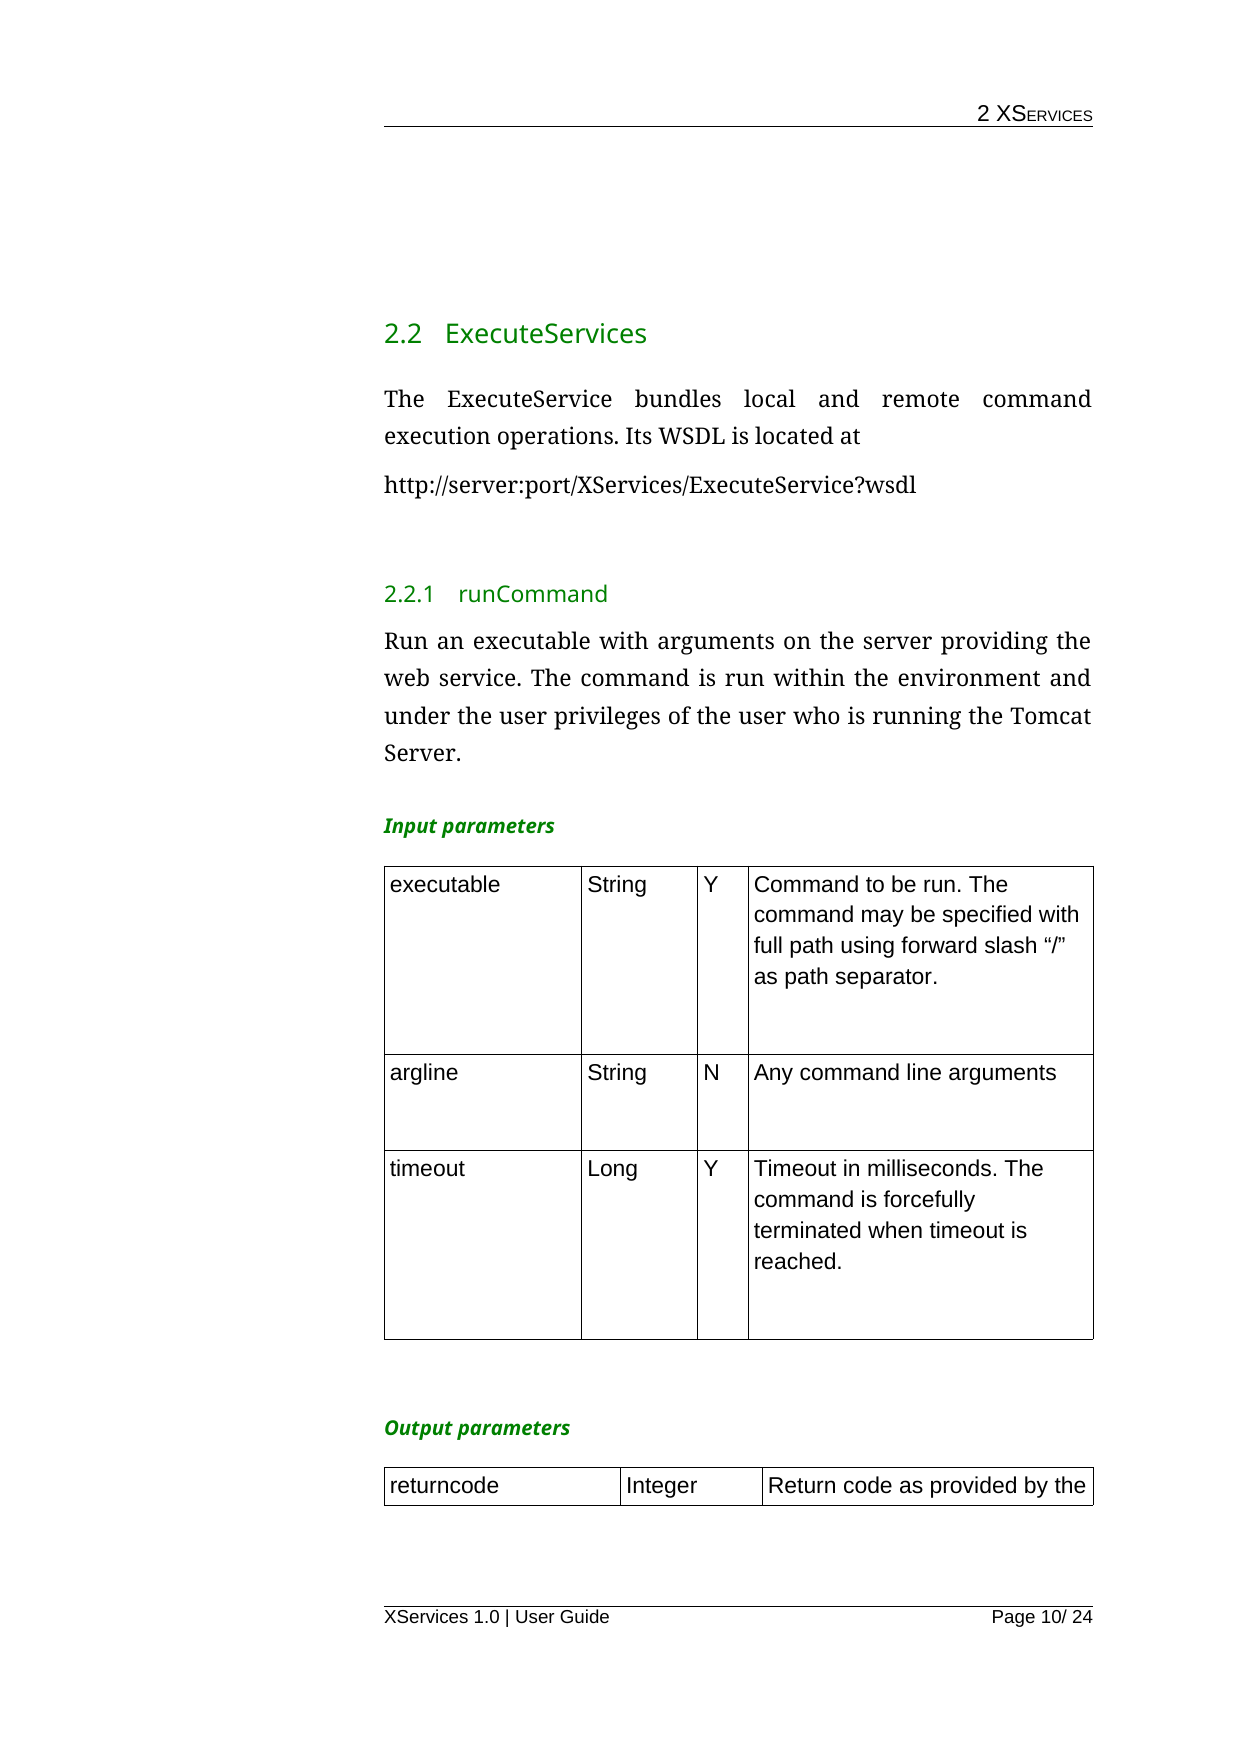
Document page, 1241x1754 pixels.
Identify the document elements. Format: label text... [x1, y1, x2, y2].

table_cell Timeout in milliseconds. The command is forcefully terminated when timeout is reached. [749, 1151, 1093, 1339]
subtitle Input parameters [384, 811, 1093, 839]
subtitle ExecuteServices [384, 315, 1093, 352]
table_cell timeout [385, 1151, 581, 1339]
table_header Y [698, 867, 748, 1054]
table_cell String [582, 1055, 697, 1150]
subtitle Output parameters [384, 1413, 1093, 1441]
table_header String [582, 867, 697, 1054]
table_header Integer [621, 1468, 762, 1504]
table_cell Long [582, 1151, 697, 1339]
text http://server:port/XServices/ExecuteService?wsdl [384, 469, 1093, 501]
subtitle runCommand [384, 578, 1093, 609]
table_header Command to be run. The command may be specified with full path using forward slash “/” as path separator. [749, 867, 1093, 1054]
table_header executable [385, 867, 581, 1054]
text The ExecuteService bundles local and remote command execution operations. Its WSDL is located at [384, 383, 1093, 451]
table_cell N [698, 1055, 748, 1150]
table_cell argline [385, 1055, 581, 1150]
table_header Return code as provided by the [763, 1468, 1093, 1504]
table_cell Y [698, 1151, 748, 1339]
table_cell Any command line arguments [749, 1055, 1093, 1150]
text Run an executable with arguments on the server providing the web service. The command is run within the environment and under the user privileges of the user who is running the Tomcat Server. [384, 625, 1093, 768]
table_header returncode [385, 1468, 620, 1504]
